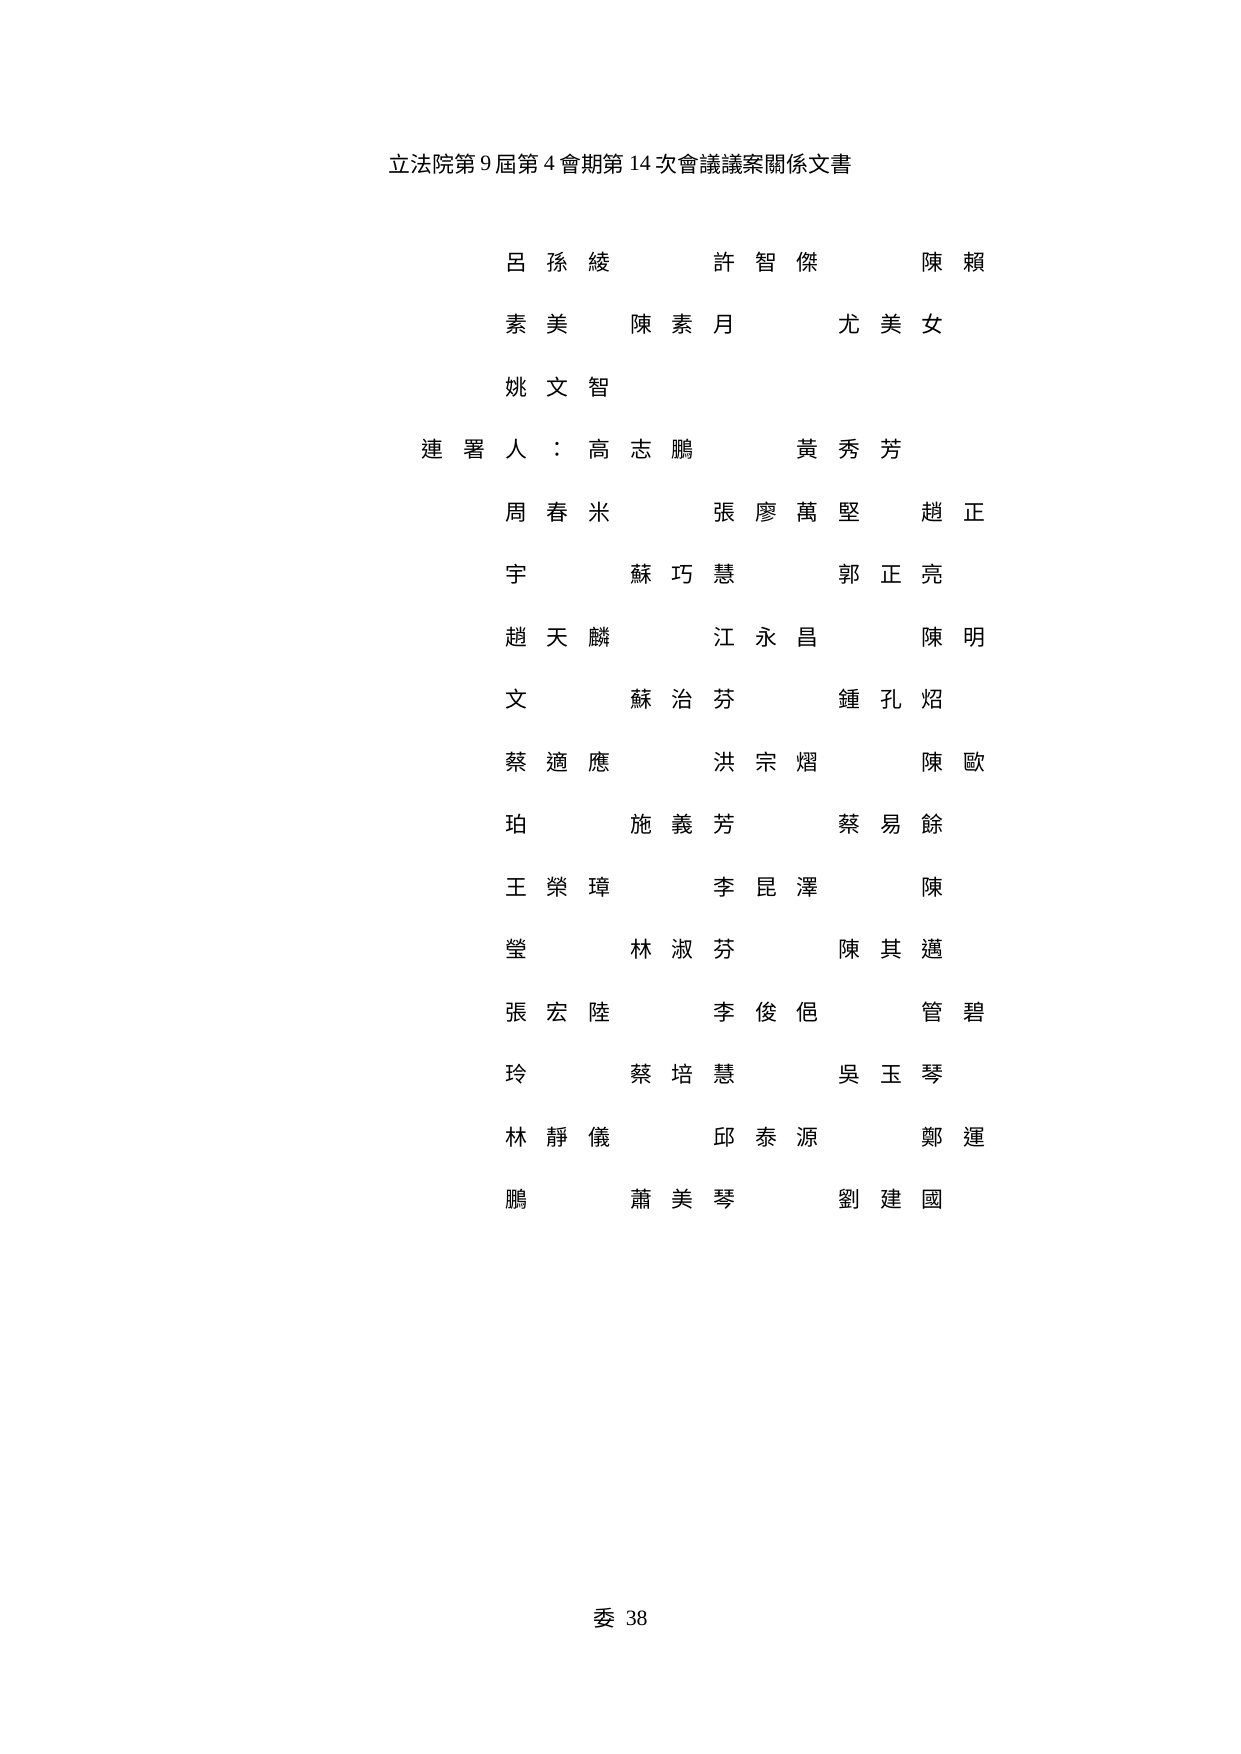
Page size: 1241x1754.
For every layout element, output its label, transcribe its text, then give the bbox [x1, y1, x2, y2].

text 呂孫綾 許智傑 陳賴素美 陳素月 尤美女 姚文智 [403, 219, 1012, 406]
text 連署人：高志鵬 黃秀芳 周春米 張廖萬堅 趙正宇 蘇巧慧 郭正亮 趙天麟 江永昌 陳明文 蘇治芬 鍾孔炤 蔡適應 洪宗熠 陳歐珀 施義芳 蔡易餘 王榮璋 李昆澤 陳 瑩 林淑芬 陳其邁 張宏陸 李俊俋 管碧玲 蔡培慧 吳玉琴 林靜儀 邱泰源 鄭運鵬 蕭美琴 劉建國 [403, 406, 1012, 1219]
